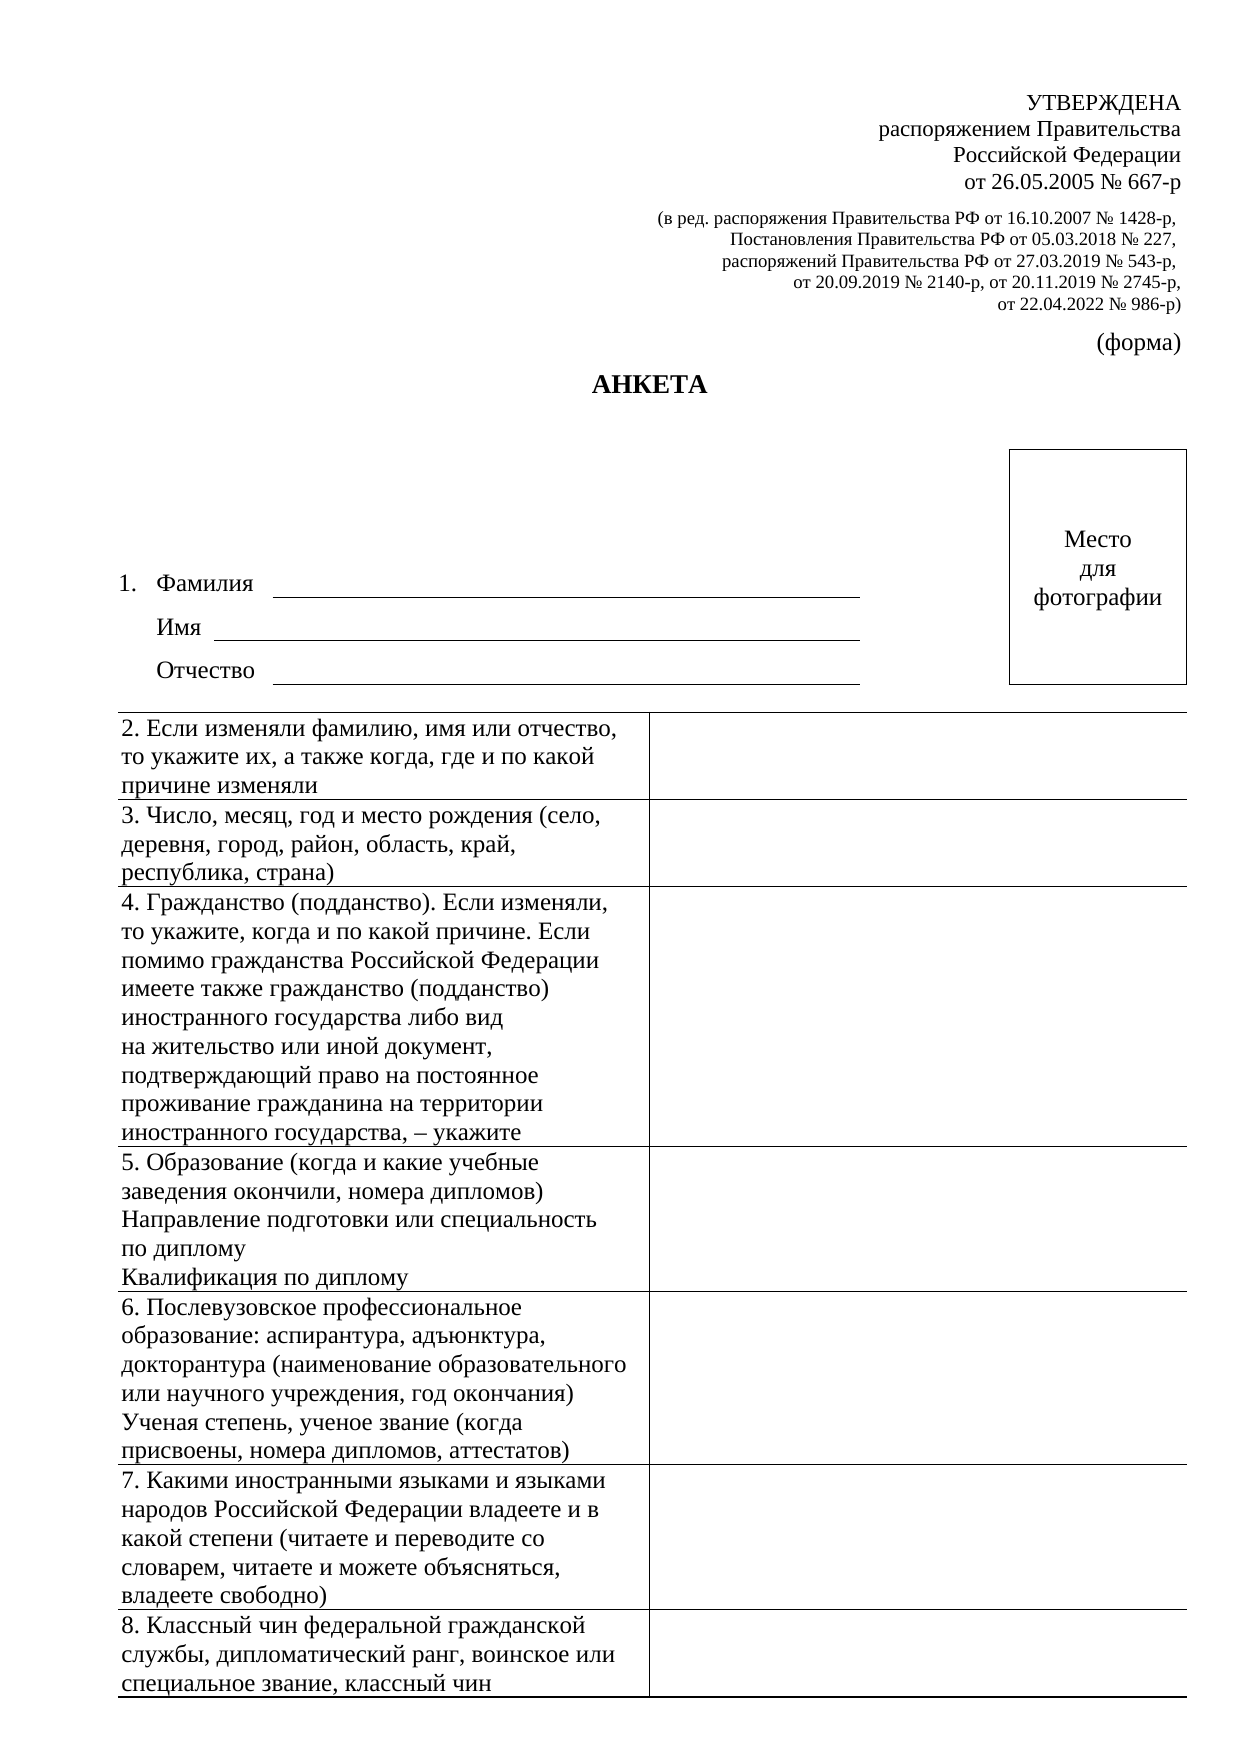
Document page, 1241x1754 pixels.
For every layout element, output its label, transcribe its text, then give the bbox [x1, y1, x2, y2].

table_cell 1. [118, 554, 156, 597]
table_cell [273, 641, 859, 684]
table_cell Отчество [156, 640, 272, 684]
table_header [650, 713, 1187, 799]
table_header [118, 449, 1009, 553]
table_cell 6. Послевузовское профессиональное образование: аспирантура, адъюнктура, докторантура (наименование образовательного или научного учреждения, год окончания) Ученая степень, ученое звание (когда присвоены, номера дипломов, аттестатов) [118, 1292, 649, 1464]
table_cell [650, 800, 1187, 886]
table_cell 8. Классный чин федеральной гражданской службы, дипломатический ранг, воинское или специальное звание, классный чин [118, 1610, 649, 1696]
table_cell 7. Какими иностранными языками и языками народов Российской Федерации владеете и в какой степени (читаете и переводите со словарем, читаете и можете объясняться, владеете свободно) [118, 1465, 649, 1609]
text (в ред. распоряжения Правительства РФ от 16.10.2007 № 1428-р, Постановления Правительства РФ от 05.03.2018 № 227, распоряжений Правительства РФ от 27.03.2019 № 543-р, от 20.09.2019 № 2140-р, от 20.11.2019 № 2745-р, от 22.04.2022 № 986-р) [605, 207, 1181, 314]
table_cell 5. Образование (когда и какие учебные заведения окончили, номера дипломов) Направление подготовки или специальность по диплому Квалификация по диплому [118, 1147, 649, 1291]
table_cell [650, 887, 1187, 1146]
text АНКЕТА [118, 368, 1181, 399]
table_cell [118, 597, 156, 640]
table_cell [650, 1465, 1187, 1609]
table_cell Фамилия [156, 554, 272, 597]
table_cell [860, 640, 1009, 684]
table_header Место для фотографии [1010, 450, 1186, 684]
table_cell [650, 1147, 1187, 1291]
table_cell [650, 1292, 1187, 1464]
table_cell 4. Гражданство (подданство). Если изменяли, то укажите, когда и по какой причине. Если помимо гражданства Российской Федерации имеете также гражданство (подданство) иностранного государства либо вид на жительство или иной документ, подтверждающий право на постоянное проживание гражданина на территории иностранного государства, – укажите [118, 887, 649, 1146]
table_cell [273, 554, 859, 597]
table_cell [650, 1610, 1187, 1696]
table_cell [118, 640, 156, 684]
table_cell [860, 554, 1009, 597]
table_cell Имя [156, 597, 214, 640]
table_header 2. Если изменяли фамилию, имя или отчество, то укажите их, а также когда, где и по какой причине изменяли [118, 713, 649, 799]
table_cell 3. Число, месяц, год и место рождения (село, деревня, город, район, область, край, республика, страна) [118, 800, 649, 886]
text УТВЕРЖДЕНА распоряжением Правительства Российской Федерации от 26.05.2005 № 667-р [842, 89, 1181, 194]
table_cell [860, 597, 1009, 640]
table_cell [214, 597, 859, 640]
text (форма) [118, 327, 1181, 356]
